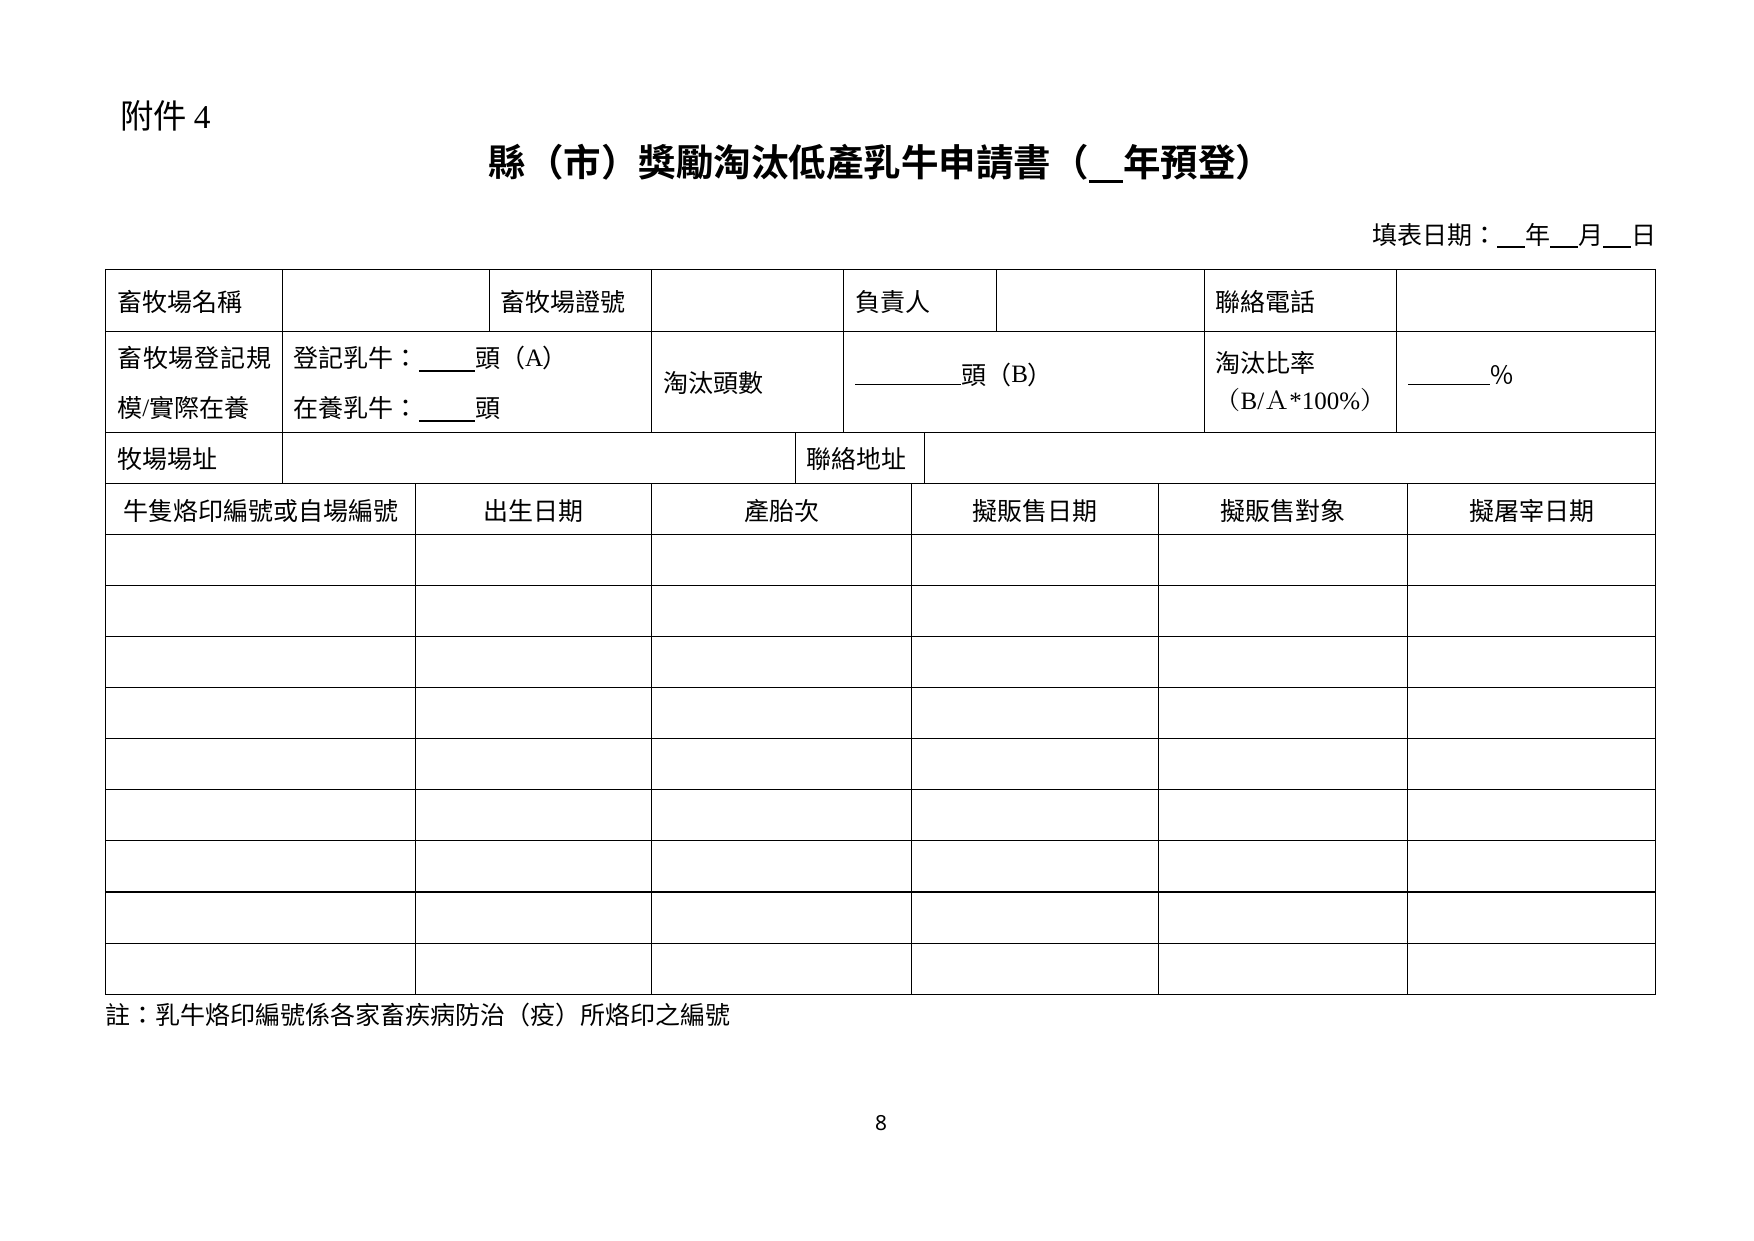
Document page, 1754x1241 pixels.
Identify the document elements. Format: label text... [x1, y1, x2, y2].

table_cell [416, 739, 651, 789]
table_cell [912, 637, 1158, 687]
text 填表日期： 年 月 日 [106, 214, 1656, 252]
table_cell [1408, 893, 1655, 942]
table_cell [1159, 637, 1407, 687]
table_cell [1408, 944, 1655, 993]
table_cell 登記乳牛： 頭（A） 在養乳牛： 頭 [283, 332, 651, 432]
table_cell [1159, 586, 1407, 636]
table_header 負責人 [844, 270, 996, 331]
table_cell [925, 433, 1655, 483]
table_cell [106, 688, 415, 738]
table_cell 聯絡地址 [796, 433, 924, 483]
table_cell [106, 535, 415, 585]
table_cell [416, 688, 651, 738]
table_header [283, 270, 489, 331]
table_cell [106, 586, 415, 636]
table_cell [416, 790, 651, 840]
table_cell [912, 739, 1158, 789]
text 註：乳牛烙印編號係各家畜疾病防治（疫）所烙印之編號 [61, 994, 1656, 1032]
table_cell ％ [1397, 332, 1655, 432]
table_cell [912, 944, 1158, 993]
table_cell 頭（B） [844, 332, 1204, 432]
text 縣（市）獎勵淘汰低產乳牛申請書（ 年預登） [106, 123, 1656, 198]
table_cell [652, 944, 911, 993]
table_cell [1408, 637, 1655, 687]
table_cell [1408, 535, 1655, 585]
table_cell 牧場場址 [106, 433, 282, 483]
table_cell 擬販售日期 [912, 484, 1158, 534]
table_header 畜牧場名稱 [106, 270, 282, 331]
table_cell [416, 586, 651, 636]
text 附件4 [120, 89, 285, 138]
table_cell [1159, 688, 1407, 738]
table_cell [283, 433, 795, 483]
table_cell [912, 586, 1158, 636]
table_cell [416, 944, 651, 993]
table_cell [416, 841, 651, 891]
table_cell [106, 944, 415, 993]
table_cell [1159, 944, 1407, 993]
table_cell [1159, 841, 1407, 891]
table_cell [652, 586, 911, 636]
table_cell [652, 841, 911, 891]
table_cell [1159, 535, 1407, 585]
table_cell [1408, 688, 1655, 738]
table_header [1397, 270, 1655, 331]
table_cell [912, 688, 1158, 738]
table_cell [416, 637, 651, 687]
table_cell 擬販售對象 [1159, 484, 1407, 534]
table_cell [1408, 739, 1655, 789]
table_cell [652, 893, 911, 942]
table_cell [1159, 739, 1407, 789]
table_cell 淘汰比率 （B/Ａ*100%） [1205, 332, 1396, 432]
table_cell [1408, 790, 1655, 840]
table_header [997, 270, 1204, 331]
table_cell [1408, 586, 1655, 636]
table_cell [416, 535, 651, 585]
table_cell 畜牧場登記規模/實際在養 [106, 332, 282, 432]
table_cell [106, 739, 415, 789]
table_cell [106, 893, 415, 942]
table_cell 擬屠宰日期 [1408, 484, 1655, 534]
table_cell [652, 790, 911, 840]
table_cell [912, 790, 1158, 840]
table_cell 出生日期 [416, 484, 651, 534]
table_cell [106, 790, 415, 840]
table_cell [912, 893, 1158, 942]
table_cell [652, 688, 911, 738]
table_cell 淘汰頭數 [652, 332, 843, 432]
table_cell [106, 637, 415, 687]
table_cell [912, 535, 1158, 585]
table_cell [912, 841, 1158, 891]
table_header 聯絡電話 [1205, 270, 1396, 331]
table_cell [106, 841, 415, 891]
table_header 畜牧場證號 [490, 270, 651, 331]
table_cell [652, 637, 911, 687]
table_cell [652, 739, 911, 789]
table_cell [652, 535, 911, 585]
table_cell 牛隻烙印編號或自場編號 [106, 484, 415, 534]
table_cell [1408, 841, 1655, 891]
table_cell [1159, 790, 1407, 840]
table_cell [1159, 893, 1407, 942]
table_cell [416, 893, 651, 942]
table_cell 產胎次 [652, 484, 911, 534]
table_header [652, 270, 843, 331]
